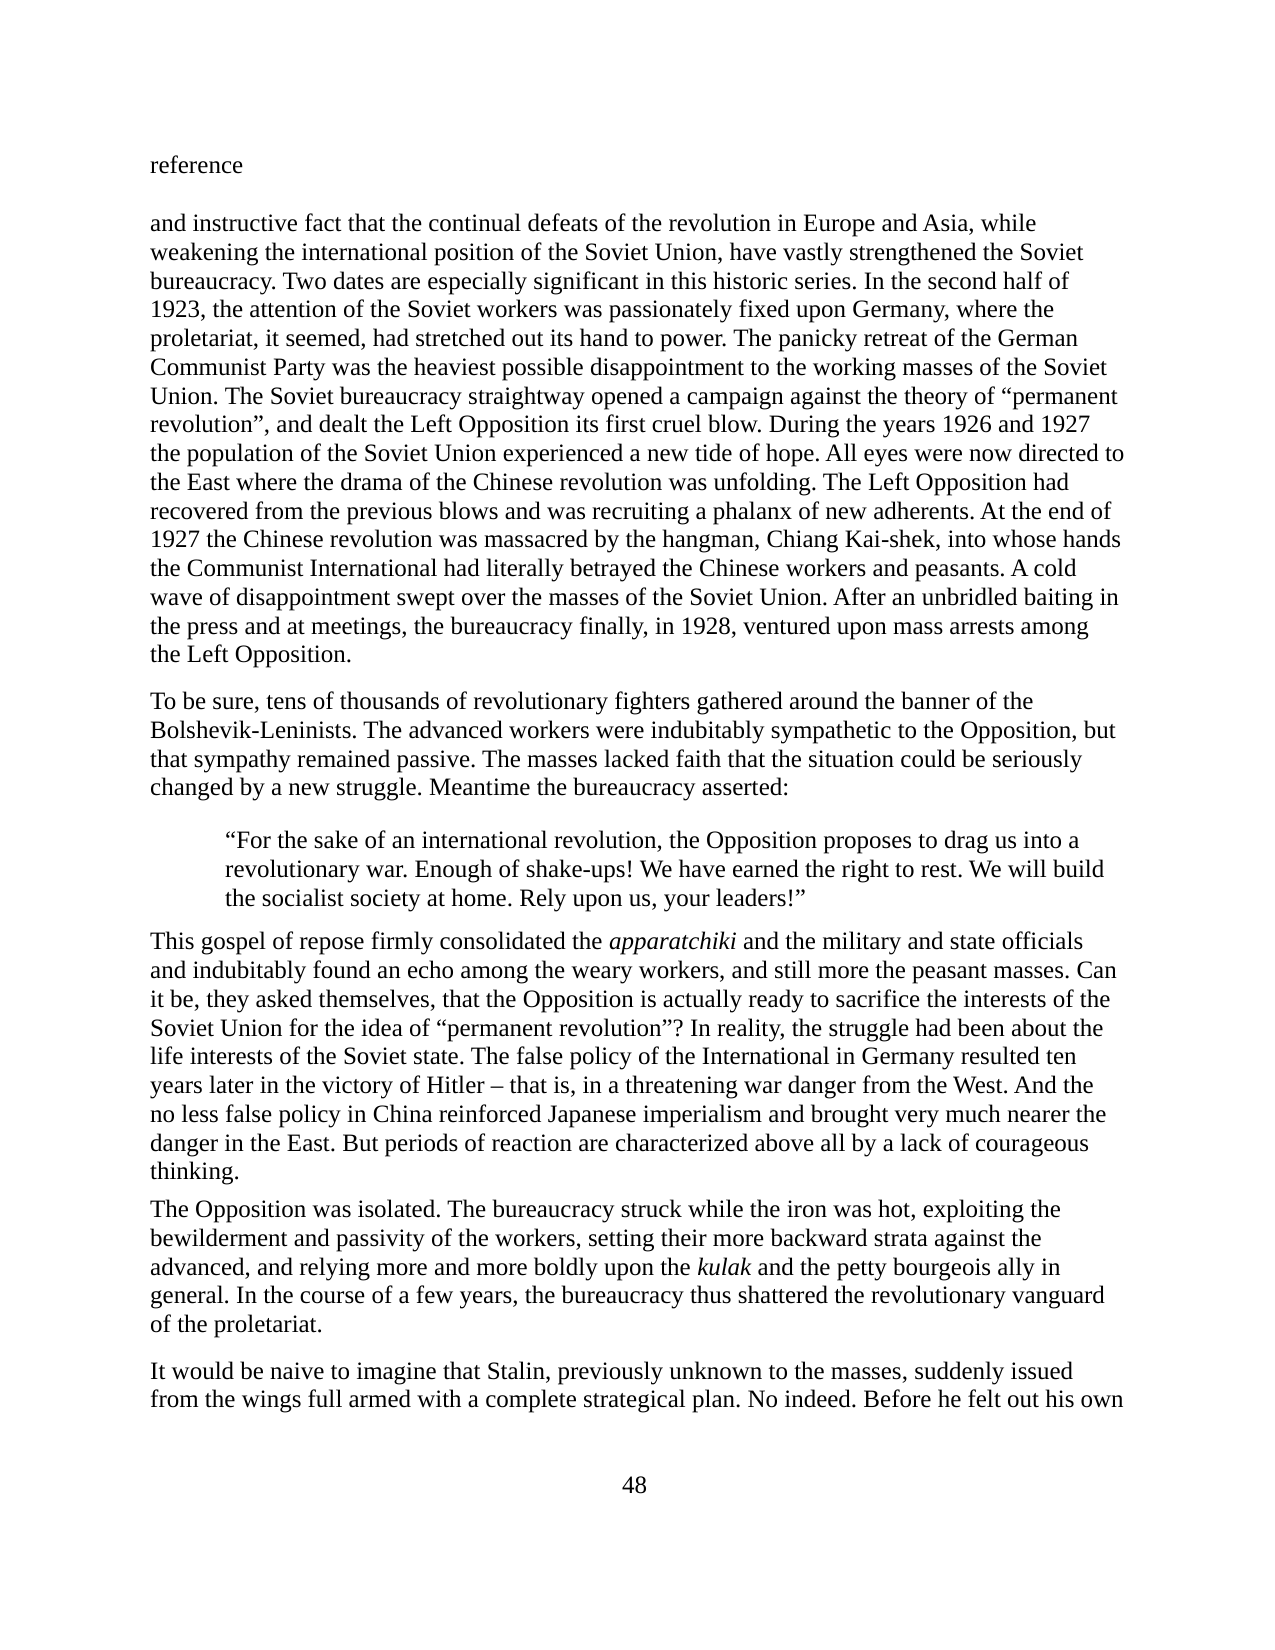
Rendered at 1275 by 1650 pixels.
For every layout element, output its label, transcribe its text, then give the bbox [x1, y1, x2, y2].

text The Opposition was isolated. The bureaucracy struck while the iron was hot, exploiting the bewilderment and passivity of the workers, setting their more backward strata against the advanced, and relying more and more boldly upon the kulak and the petty bourgeois ally in general. In the course of a few years, the bureaucracy thus shattered the revolutionary vanguard of the proletariat. [150, 1194, 1125, 1338]
text To be sure, tens of thousands of revolutionary fighters gathered around the banner of the Bolshevik-Leninists. The advanced workers were indubitably sympathetic to the Opposition, but that sympathy remained passive. The masses lacked faith that the situation could be seriously changed by a new struggle. Meantime the bureaucracy asserted: [150, 686, 1125, 801]
text This gospel of repose firmly consolidated the apparatchiki and the military and state officials and indubitably found an echo among the weary workers, and still more the peasant masses. Can it be, they asked themselves, that the Opposition is actually ready to sacrifice the interests of the Soviet Union for the idea of “permanent revolution”? In reality, the struggle had been about the life interests of the Soviet state. The false policy of the International in Germany resulted ten years later in the victory of Hitler – that is, in a threatening war danger from the West. And the no less false policy in China reinforced Japanese imperialism and brought very much nearer the danger in the East. But periods of reaction are characterized above all by a lack of courageous thinking. [150, 926, 1125, 1185]
text It would be naive to imagine that Stalin, previously unknown to the masses, suddenly issued from the wings full armed with a complete strategical plan. No indeed. Before he felt out his own [150, 1356, 1125, 1413]
text and instructive fact that the continual defeats of the revolution in Europe and Asia, while weakening the international position of the Soviet Union, have vastly strengthened the Soviet bureaucracy. Two dates are especially significant in this historic series. In the second half of 1923, the attention of the Soviet workers was passionately fixed upon Germany, where the proletariat, it seemed, had stretched out its hand to power. The panicky retreat of the German Communist Party was the heaviest possible disappointment to the working masses of the Soviet Union. The Soviet bureaucracy straightway opened a campaign against the theory of “permanent revolution”, and dealt the Left Opposition its first cruel blow. During the years 1926 and 1927 the population of the Soviet Union experienced a new tide of hope. All eyes were now directed to the East where the drama of the Chinese revolution was unfolding. The Left Opposition had recovered from the previous blows and was recruiting a phalanx of new adherents. At the end of 1927 the Chinese revolution was massacred by the hangman, Chiang Kai-shek, into whose hands the Communist International had literally betrayed the Chinese workers and peasants. A cold wave of disappointment swept over the masses of the Soviet Union. After an unbridled baiting in the press and at meetings, the bureaucracy finally, in 1928, ventured upon mass arrests among the Left Opposition. [150, 208, 1125, 668]
text “For the sake of an international revolution, the Opposition proposes to drag us into a revolutionary war. Enough of shake-ups! We have earned the right to rest. We will build the socialist society at home. Rely upon us, your leaders!” [225, 825, 1125, 911]
